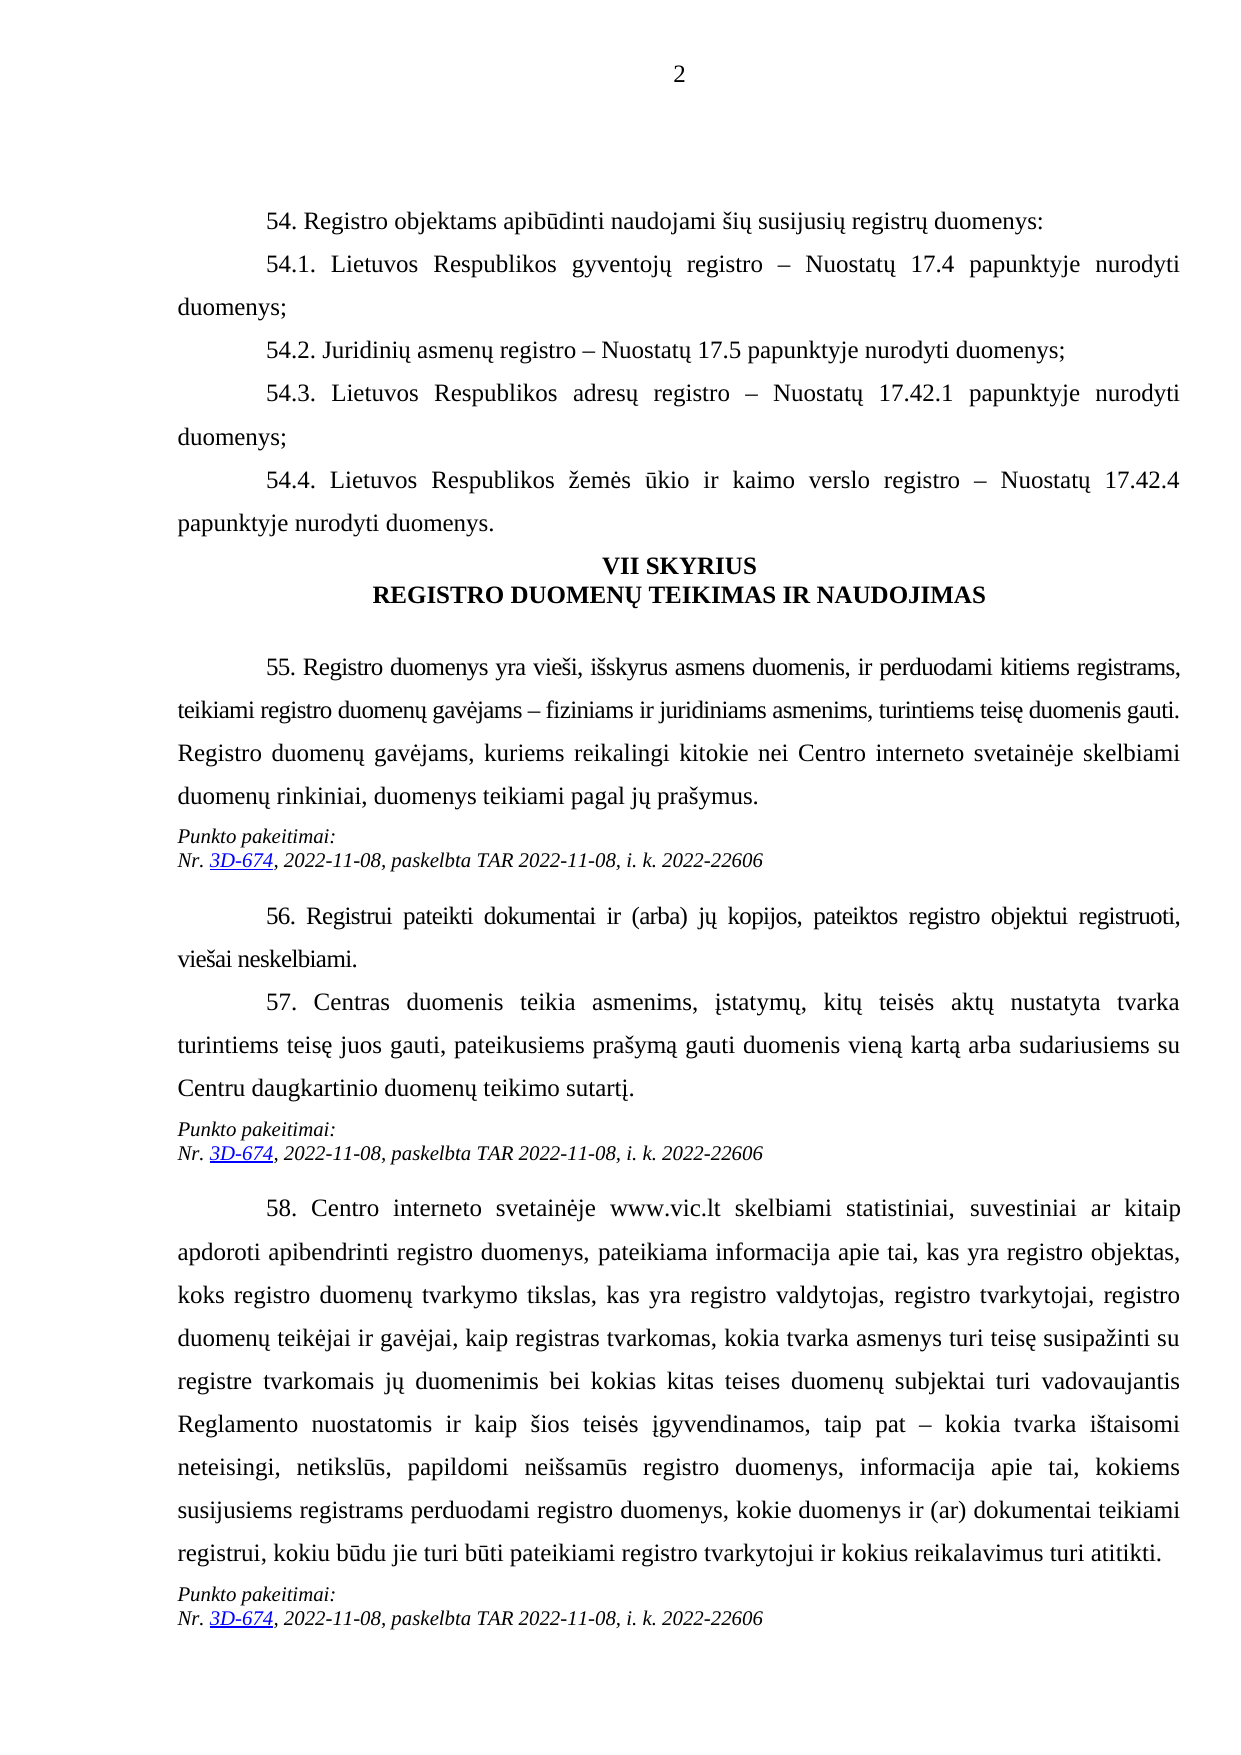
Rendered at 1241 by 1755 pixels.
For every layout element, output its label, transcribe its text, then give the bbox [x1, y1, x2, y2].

text 54.1. Lietuvos Respublikos gyventojų registro – Nuostatų 17.4 papunktyje nurodyti duomenys; [177, 249, 1181, 321]
text Nr. 3D-674, 2022-11-08, paskelbta TAR 2022-11-08, i. k. 2022-22606 [177, 1141, 1181, 1165]
text Nr. 3D-674, 2022-11-08, paskelbta TAR 2022-11-08, i. k. 2022-22606 [177, 1606, 1181, 1630]
text 57. Centras duomenis teikia asmenims, įstatymų, kitų teisės aktų nustatyta tvarka turintiems teisę juos gauti, pateikusiems prašymą gauti duomenis vieną kartą arba sudariusiems su Centru daugkartinio duomenų teikimo sutartį. [177, 987, 1181, 1102]
text REGISTRO DUOMENŲ TEIKIMAS IR NAUDOJIMAS [177, 580, 1181, 608]
text Punkto pakeitimai: [177, 824, 1181, 848]
text Punkto pakeitimai: [177, 1582, 1181, 1606]
text 54.3. Lietuvos Respublikos adresų registro – Nuostatų 17.42.1 papunktyje nurodyti duomenys; [177, 378, 1181, 450]
text Punkto pakeitimai: [177, 1117, 1181, 1141]
text 56. Registrui pateikti dokumentai ir (arba) jų kopijos, pateiktos registro objektui registruoti, viešai neskelbiami. [177, 901, 1181, 973]
text Nr. 3D-674, 2022-11-08, paskelbta TAR 2022-11-08, i. k. 2022-22606 [177, 848, 1181, 872]
text 58. Centro interneto svetainėje www.vic.lt skelbiami statistiniai, suvestiniai ar kitaip apdoroti apibendrinti registro duomenys, pateikiama informacija apie tai, kas yra registro objektas, koks registro duomenų tvarkymo tikslas, kas yra registro valdytojas, registro tvarkytojai, registro duomenų teikėjai ir gavėjai, kaip registras tvarkomas, kokia tvarka asmenys turi teisę susipažinti su registre tvarkomais jų duomenimis bei kokias kitas teises duomenų subjektai turi vadovaujantis Reglamento nuostatomis ir kaip šios teisės įgyvendinamos, taip pat – kokia tvarka ištaisomi neteisingi, netikslūs, papildomi neišsamūs registro duomenys, informacija apie tai, kokiems susijusiems registrams perduodami registro duomenys, kokie duomenys ir (ar) dokumentai teikiami registrui, kokiu būdu jie turi būti pateikiami registro tvarkytojui ir kokius reikalavimus turi atitikti. [177, 1193, 1181, 1567]
text 54. Registro objektams apibūdinti naudojami šių susijusių registrų duomenys: [266, 206, 1181, 235]
text 55. Registro duomenys yra vieši, išskyrus asmens duomenis, ir perduodami kitiems registrams, teikiami registro duomenų gavėjams – fiziniams ir juridiniams asmenims, turintiems teisę duomenis gauti. Registro duomenų gavėjams, kuriems reikalingi kitokie nei Centro interneto svetainėje skelbiami duomenų rinkiniai, duomenys teikiami pagal jų prašymus. [177, 652, 1181, 810]
text VII SKYRIUS [177, 551, 1181, 580]
text 54.4. Lietuvos Respublikos žemės ūkio ir kaimo verslo registro – Nuostatų 17.42.4 papunktyje nurodyti duomenys. [177, 465, 1181, 537]
text 54.2. Juridinių asmenų registro – Nuostatų 17.5 papunktyje nurodyti duomenys; [266, 335, 1181, 364]
